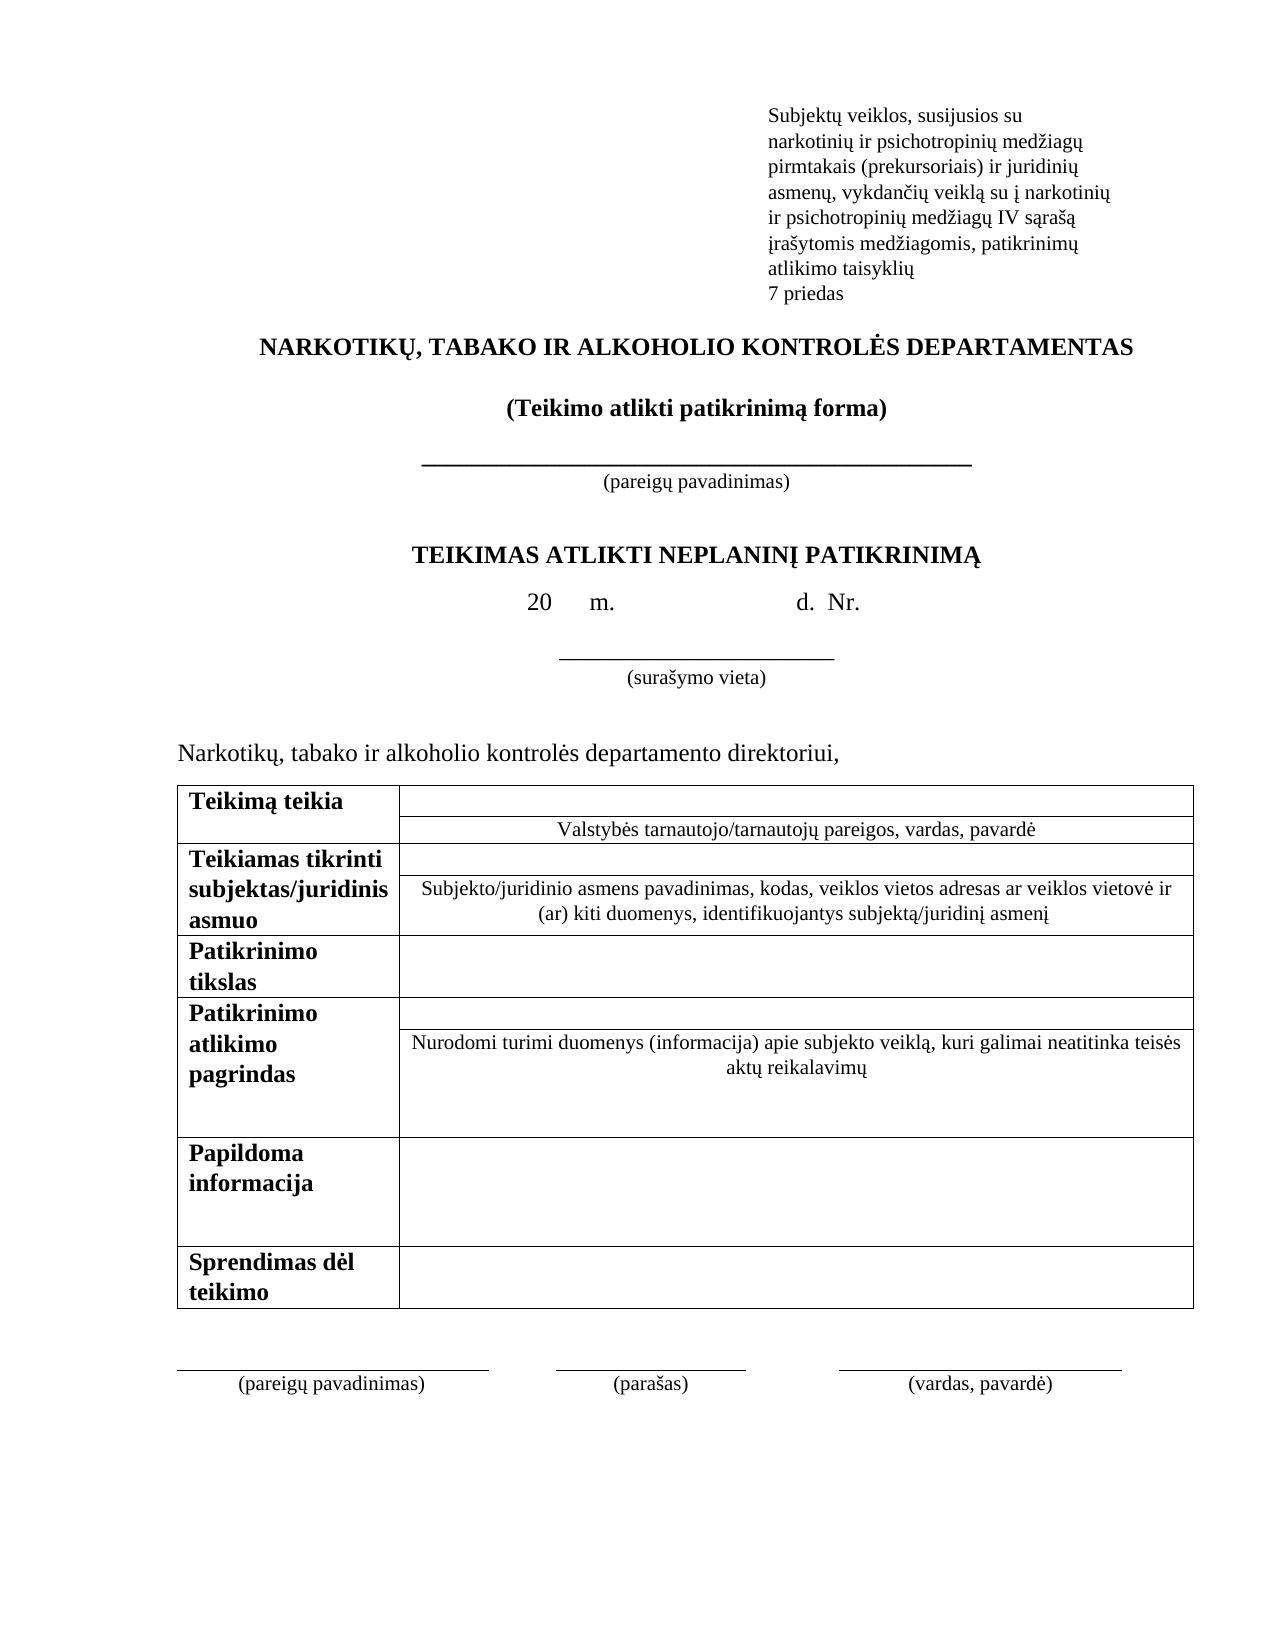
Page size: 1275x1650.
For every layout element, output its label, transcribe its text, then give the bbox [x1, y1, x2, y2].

table_header [400, 786, 1193, 816]
table_header Teikimą teikia [178, 786, 399, 843]
text ____________________________________________ [177, 440, 1216, 469]
table_cell Teikiamas tikrinti subjektas/juridinis asmuo [178, 844, 399, 935]
text (Teikimo atlikti patikrinimą forma) [177, 393, 1216, 422]
text Narkotikų, tabako ir alkoholio kontrolės departamento direktoriui, [177, 738, 1216, 766]
table_cell [400, 1247, 1193, 1308]
table_cell [400, 936, 1193, 997]
table_cell Papildoma informacija [178, 1138, 399, 1246]
table_cell [400, 998, 1193, 1029]
table_header [489, 1370, 556, 1396]
table_header (parašas) [556, 1371, 746, 1396]
text (pareigų pavadinimas) [177, 469, 1216, 493]
text asmenų, vykdančių veiklą su į narkotinių [768, 180, 1216, 204]
table_cell Subjekto/juridinio asmens pavadinimas, kodas, veiklos vietos adresas ar veiklos vietovė ir (ar) kiti duomenys, identifikuojantys subjektą/juridinį asmenį [400, 876, 1193, 935]
table_header (vardas, pavardė) [839, 1371, 1122, 1396]
table_header (pareigų pavadinimas) [177, 1371, 488, 1396]
table_cell [400, 1138, 1193, 1246]
text įrašytomis medžiagomis, patikrinimų [768, 231, 1216, 254]
text Subjektų veiklos, susijusios su [768, 103, 1216, 127]
text atlikimo taisyklių [768, 256, 1216, 280]
text ir psichotropinių medžiagų IV sąrašą [768, 205, 1216, 229]
table_cell [400, 844, 1193, 874]
text ______________________ [177, 634, 1216, 663]
text pirmtakais (prekursoriais) ir juridinių [768, 154, 1216, 178]
text (surašymo vieta) [177, 665, 1216, 689]
table_header [746, 1370, 838, 1396]
table_cell Patikrinimo tikslas [178, 936, 399, 997]
table_cell Sprendimas dėl teikimo [178, 1247, 399, 1308]
table_cell Nurodomi turimi duomenys (informacija) apie subjekto veiklą, kuri galimai neatitinka teisės aktų reikalavimų [400, 1030, 1193, 1137]
text 7 priedas [768, 281, 1216, 305]
table_cell Valstybės tarnautojo/tarnautojų pareigos, vardas, pavardė [400, 817, 1193, 843]
text NARKOTIKŲ, TABAKO IR ALKOHOLIO KONTROLĖS DEPARTAMENTAS [177, 332, 1216, 361]
table_cell Patikrinimo atlikimo pagrindas [178, 998, 399, 1137]
text 20 m. d. Nr. [177, 587, 1216, 616]
text narkotinių ir psichotropinių medžiagų [768, 129, 1216, 153]
text TEIKIMAS ATLIKTI NEPLANINĮ PATIKRINIMĄ [177, 540, 1216, 569]
